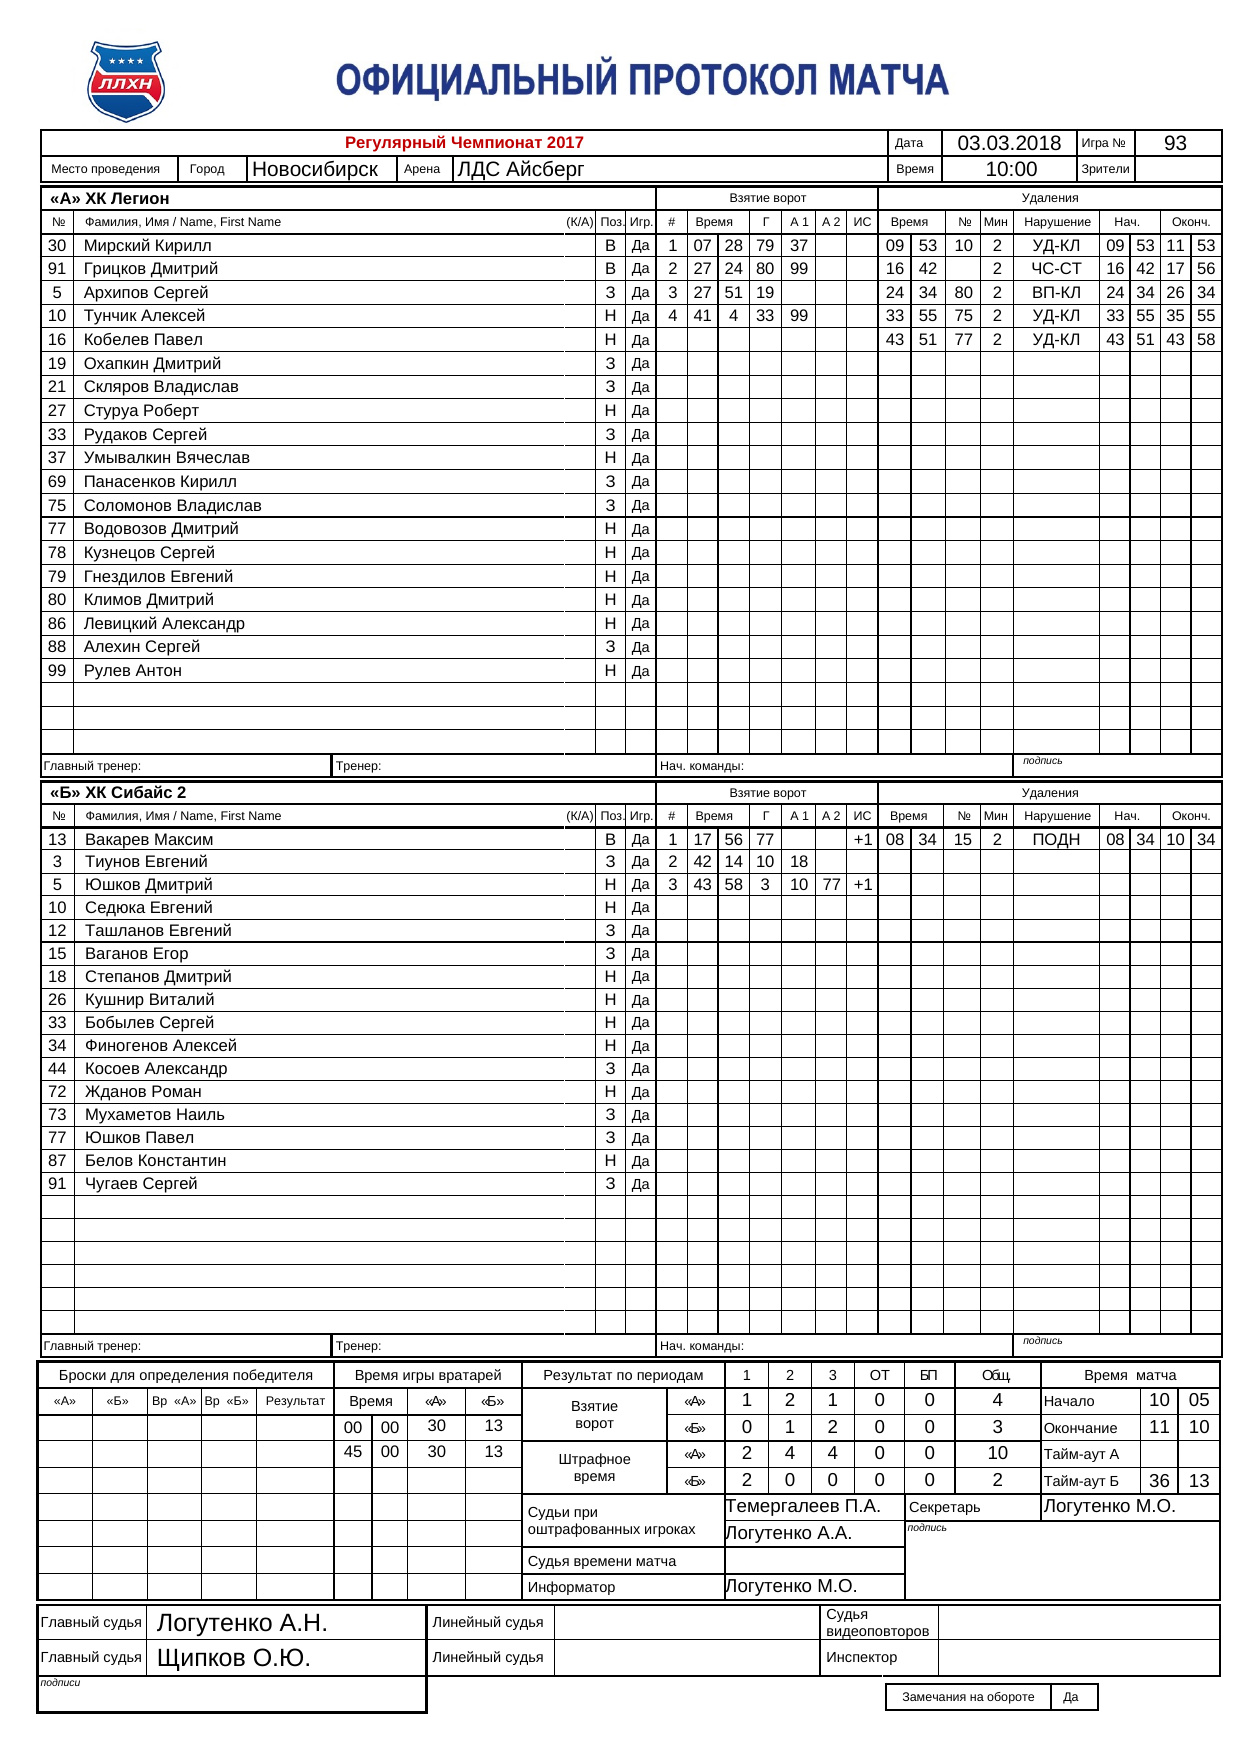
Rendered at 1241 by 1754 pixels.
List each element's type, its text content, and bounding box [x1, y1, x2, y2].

table_cell [912, 730, 945, 753]
table_cell [816, 257, 846, 280]
table_cell № [42, 211, 73, 233]
table_cell [847, 470, 877, 493]
table_cell [1192, 541, 1221, 564]
table_cell [1192, 659, 1221, 682]
table_cell [883, 1677, 1220, 1681]
table_cell [782, 399, 815, 422]
table_cell [1192, 707, 1221, 729]
table_cell [1131, 896, 1160, 918]
table_cell [75, 1219, 564, 1241]
table_cell [1100, 1311, 1129, 1333]
table_cell [1131, 470, 1160, 493]
table_cell Да [626, 1150, 655, 1172]
table_cell [912, 565, 945, 587]
table_cell 53 [912, 235, 945, 256]
table_cell 11 [1161, 235, 1190, 256]
table_cell [1161, 470, 1190, 493]
table_cell [565, 896, 595, 918]
table_cell [782, 352, 815, 374]
table_cell Водовозов Дмитрий [74, 518, 564, 540]
table_cell [912, 1196, 943, 1218]
table_cell [1014, 966, 1099, 987]
table_cell [912, 636, 945, 658]
table_header Результат по периодам [523, 1363, 724, 1387]
table_cell [74, 730, 564, 753]
table_cell [565, 659, 595, 682]
table_header Время игры вратарей [335, 1363, 521, 1387]
table_cell Н [596, 1012, 625, 1033]
table_cell 77 [750, 829, 781, 849]
table_cell [1014, 943, 1099, 964]
table_cell [1161, 541, 1190, 564]
table_cell 10 [42, 305, 73, 327]
table_cell 3 [42, 850, 74, 872]
table_cell [847, 305, 877, 327]
table_cell 51 [1131, 328, 1160, 351]
table_cell [912, 1058, 943, 1079]
table_cell [939, 1606, 1219, 1639]
table_cell [1014, 1311, 1099, 1333]
table_cell Главный судья [39, 1640, 146, 1675]
table_cell [657, 966, 687, 987]
table_cell Ташланов Евгений [75, 920, 564, 941]
table_header 03.03.2018 [943, 131, 1076, 155]
table_cell [1014, 518, 1099, 540]
table_cell [1192, 1012, 1221, 1033]
table_cell [1192, 1104, 1221, 1126]
table_cell Мухаметов Наиль [75, 1104, 564, 1126]
table_cell [816, 1288, 846, 1310]
table_cell 2 [726, 1442, 768, 1467]
table_cell [719, 423, 749, 445]
table_cell З [596, 1058, 625, 1079]
table_cell [1161, 1173, 1190, 1195]
table_cell 16 [879, 257, 910, 280]
table_cell [1161, 612, 1190, 634]
table_cell [1192, 518, 1221, 540]
table_cell [1014, 989, 1099, 1011]
table_cell [816, 1219, 846, 1241]
table_cell [816, 1265, 846, 1287]
table_cell [719, 1127, 749, 1149]
table_cell 24 [1100, 281, 1129, 303]
table_cell [944, 1058, 980, 1079]
table_cell Окончание [1042, 1415, 1140, 1440]
table_cell [657, 423, 687, 445]
table_cell [847, 281, 877, 303]
table_cell [565, 1173, 595, 1195]
table_cell [1192, 470, 1221, 493]
table_cell [816, 989, 846, 1011]
table_cell [1014, 376, 1099, 398]
table_cell [74, 707, 564, 729]
table_cell [257, 1574, 333, 1599]
table_cell [1100, 1035, 1129, 1057]
table_cell УД-КЛ [1014, 305, 1099, 327]
table_cell [39, 1494, 92, 1520]
table_cell [1161, 1081, 1190, 1103]
table_cell [42, 1242, 74, 1264]
table_cell [847, 1127, 877, 1149]
table_cell [944, 896, 980, 918]
table_cell 2 [657, 257, 687, 280]
table_cell [657, 1196, 687, 1218]
table_cell [1100, 446, 1129, 469]
table_cell [1100, 683, 1129, 706]
table_cell [1014, 1104, 1099, 1126]
table_cell [93, 1441, 147, 1467]
table_cell [1131, 494, 1160, 516]
table_cell [946, 446, 980, 469]
table_cell [1014, 1219, 1099, 1241]
table_cell Финогенов Алексей [75, 1035, 564, 1057]
table_cell [93, 1468, 147, 1493]
table_cell Жданов Роман [75, 1081, 564, 1103]
table_cell В [596, 257, 625, 280]
table_cell Время [335, 1389, 407, 1413]
table_cell [1100, 1150, 1129, 1172]
table_cell В [596, 829, 625, 849]
table_cell [688, 920, 717, 941]
table_cell [944, 1311, 980, 1333]
table_cell [565, 829, 595, 849]
table_header Общ. [956, 1363, 1040, 1387]
table_cell [816, 1150, 846, 1172]
table_cell 37 [42, 446, 73, 469]
table_cell Щипков О.Ю. [147, 1640, 425, 1675]
table_cell [816, 235, 846, 256]
table_cell [42, 1219, 74, 1241]
table_cell Да [626, 943, 655, 964]
table_cell Арена [398, 157, 452, 181]
table_cell 34 [1192, 829, 1221, 849]
table_cell [42, 730, 73, 753]
table_cell [1131, 1196, 1160, 1218]
table_cell [782, 588, 815, 611]
table_cell [847, 1173, 877, 1195]
table_cell Да [626, 470, 655, 493]
table_cell А 1 [782, 211, 815, 233]
table_cell Да [626, 1035, 655, 1057]
table_cell [782, 1081, 815, 1103]
table_cell [912, 446, 945, 469]
table_cell [1100, 1012, 1129, 1033]
table_cell [944, 920, 980, 941]
table_cell [719, 1035, 749, 1057]
table_cell [782, 494, 815, 516]
table_cell [565, 1311, 595, 1333]
table_cell 2 [981, 829, 1013, 849]
table_cell [148, 1416, 201, 1440]
table_cell [912, 707, 945, 729]
table_cell Охапкин Дмитрий [74, 352, 564, 374]
table_cell [565, 423, 595, 445]
table_cell [879, 494, 910, 516]
table_cell [565, 874, 595, 895]
table_cell [750, 966, 781, 987]
table_cell [1131, 989, 1160, 1011]
table_cell [1131, 541, 1160, 564]
table_cell [981, 1173, 1013, 1195]
table_cell [879, 1150, 910, 1172]
table_cell [1192, 446, 1221, 469]
table_cell [879, 470, 910, 493]
table_cell [750, 896, 781, 918]
table_cell [750, 1242, 781, 1264]
table_cell 75 [946, 305, 980, 327]
table_cell [981, 470, 1013, 493]
table_cell [1100, 423, 1129, 445]
table_header Удаления [879, 783, 1221, 803]
table_cell [626, 730, 655, 753]
table_cell [565, 328, 595, 351]
table_cell Логутенко М.О. [1042, 1495, 1219, 1520]
table_cell 99 [42, 659, 73, 682]
table_cell [466, 1521, 521, 1546]
table_cell [981, 874, 1013, 895]
table_cell [1192, 1242, 1221, 1264]
table_cell [719, 989, 749, 1011]
table_header Дата [889, 131, 941, 155]
table_cell [657, 376, 687, 398]
table_cell [944, 1035, 980, 1057]
table_cell [596, 1311, 625, 1333]
table_cell [75, 1311, 564, 1333]
table_cell 0 [855, 1442, 904, 1467]
table_cell [782, 1311, 815, 1333]
table_cell [596, 683, 625, 706]
table_cell [912, 659, 945, 682]
table_cell 09 [879, 235, 910, 256]
table_cell [981, 376, 1013, 398]
table_cell Инспектор [821, 1640, 938, 1675]
table_cell [750, 1081, 781, 1103]
table_cell Н [596, 328, 625, 351]
table_cell Главный тренер: [42, 755, 330, 776]
table_cell [816, 1173, 846, 1195]
table_cell [1192, 636, 1221, 658]
table_cell 16 [42, 328, 73, 351]
table_cell [1014, 1058, 1099, 1079]
table_cell З [596, 636, 625, 658]
table_cell [565, 612, 595, 634]
table_cell 72 [42, 1081, 74, 1103]
table_cell [148, 1521, 201, 1546]
table_cell [1100, 352, 1129, 374]
table_cell [626, 683, 655, 706]
table_cell [1014, 1035, 1099, 1057]
table_cell А 2 [816, 805, 846, 826]
table_cell [202, 1416, 256, 1440]
table_cell [657, 470, 687, 493]
table_cell [1192, 874, 1221, 895]
table_cell [565, 730, 595, 753]
table_cell [657, 328, 687, 351]
table_cell Н [596, 305, 625, 327]
table_cell [719, 1104, 749, 1126]
table_cell [750, 1104, 781, 1126]
table_cell [1131, 423, 1160, 445]
table_cell [879, 730, 910, 753]
table_cell 2 [981, 257, 1013, 280]
table_cell 4 [719, 305, 749, 327]
table_cell [912, 1242, 943, 1264]
table_cell [93, 1521, 147, 1546]
table_cell [847, 235, 877, 256]
table_cell [596, 1242, 625, 1264]
table_cell Да [626, 494, 655, 516]
table_cell [782, 1173, 815, 1195]
table_cell [847, 352, 877, 374]
table_cell Тиунов Евгений [75, 850, 564, 872]
table_cell 0 [905, 1389, 954, 1413]
table_cell [939, 1640, 1219, 1675]
table_cell [981, 683, 1013, 706]
table_cell [981, 612, 1013, 634]
table_cell 77 [946, 328, 980, 351]
table_cell [148, 1547, 201, 1573]
table_cell Да [626, 966, 655, 987]
table_cell УД-КЛ [1014, 235, 1099, 256]
table_cell [1192, 989, 1221, 1011]
table_cell [981, 1012, 1013, 1033]
table_cell [816, 612, 846, 634]
table_cell [1161, 730, 1190, 753]
table_cell Время [688, 805, 749, 826]
table_cell [719, 518, 749, 540]
table_cell [1192, 1219, 1221, 1241]
table_cell 2 [981, 305, 1013, 327]
table_cell Фамилия, Имя / Name, First Name [75, 805, 565, 826]
table_cell 1 [726, 1389, 768, 1413]
table_cell [335, 1468, 371, 1493]
table_cell [719, 399, 749, 422]
table_cell [688, 1265, 717, 1287]
table_cell [1100, 707, 1129, 729]
table_cell [782, 565, 815, 587]
table_cell [626, 1219, 655, 1241]
table_cell [750, 1311, 781, 1333]
table_cell [1100, 1196, 1129, 1218]
table_cell [1161, 352, 1190, 374]
table_cell 45 [335, 1441, 371, 1467]
table_cell [428, 1677, 882, 1711]
table_cell [657, 896, 687, 918]
table_cell [1100, 1219, 1129, 1241]
table_cell [1161, 850, 1190, 872]
table_cell [1014, 612, 1099, 634]
table_cell Логутенко М.О. [726, 1575, 904, 1599]
table_cell 58 [1192, 328, 1221, 351]
table_cell [750, 1265, 781, 1287]
table_cell [657, 1150, 687, 1172]
table_cell [688, 1219, 717, 1241]
table_cell ВП-КЛ [1014, 281, 1099, 303]
table_cell [719, 659, 749, 682]
table_header ОТ [855, 1363, 904, 1387]
table_cell [1131, 565, 1160, 587]
table_cell [944, 874, 980, 895]
table_cell 55 [1131, 305, 1160, 327]
table_cell 17 [1161, 257, 1190, 280]
table_cell [1192, 565, 1221, 587]
table_cell [847, 1196, 877, 1218]
table_cell [879, 1173, 910, 1195]
table_cell [688, 328, 717, 351]
table_cell Тунчик Алексей [74, 305, 564, 327]
table_cell [847, 541, 877, 564]
table_cell 05 [1179, 1389, 1219, 1413]
table_cell Да [626, 281, 655, 303]
table_cell 0 [726, 1415, 768, 1440]
table_cell Тайм-аут А [1042, 1441, 1140, 1467]
table_cell [816, 943, 846, 964]
table_cell [1161, 707, 1190, 729]
table_cell [1014, 920, 1099, 941]
table_cell [912, 470, 945, 493]
table_cell [912, 541, 945, 564]
table_cell [1014, 1173, 1099, 1195]
table_cell [750, 943, 781, 964]
table_cell Седюка Евгений [75, 896, 564, 918]
table_cell [466, 1547, 521, 1573]
table_cell Мин [981, 805, 1013, 826]
table_cell [879, 1219, 910, 1241]
table_cell [373, 1494, 407, 1520]
table_cell [946, 612, 980, 634]
table_cell [847, 588, 877, 611]
table_cell [946, 541, 980, 564]
table_cell [1192, 1081, 1221, 1103]
table_cell [1161, 1127, 1190, 1149]
table_cell [847, 1012, 877, 1033]
table_cell [719, 541, 749, 564]
table_cell [1014, 423, 1099, 445]
table_cell 10 [946, 235, 980, 256]
table_header Замечания на обороте [887, 1685, 1050, 1709]
table_header «Б» ХК Сибайс 2 [42, 783, 655, 803]
table_cell [944, 1265, 980, 1287]
table_cell (К/А) [565, 211, 595, 233]
table_cell Н [596, 1081, 625, 1103]
table_cell Место проведения [42, 157, 177, 181]
table_cell [1136, 157, 1221, 181]
table_cell 56 [719, 829, 749, 849]
table_cell [565, 1196, 595, 1218]
table_cell [39, 1574, 92, 1599]
table_cell 27 [42, 399, 73, 422]
table_header 1 [726, 1363, 768, 1387]
table_cell Нарушение [1014, 211, 1099, 233]
table_cell [879, 896, 910, 918]
table_cell [373, 1521, 407, 1546]
table_cell [944, 1173, 980, 1195]
table_cell [657, 1081, 687, 1103]
table_cell 4 [956, 1389, 1040, 1413]
table_cell [981, 541, 1013, 564]
table_cell Логутенко А.А. [726, 1521, 904, 1546]
table_cell [626, 707, 655, 729]
table_cell [944, 989, 980, 1011]
table_cell [1100, 896, 1129, 918]
table_cell Скляров Владислав [74, 376, 564, 398]
table_cell [847, 989, 877, 1011]
table_cell 10 [782, 874, 815, 895]
table_cell [1014, 1288, 1099, 1310]
table_cell [879, 1242, 910, 1264]
table_cell 13 [1179, 1468, 1219, 1493]
table_cell [257, 1416, 333, 1440]
table_cell [816, 446, 846, 469]
table_cell [1161, 1012, 1190, 1033]
table_cell [879, 541, 910, 564]
table_cell [1192, 494, 1221, 516]
table_cell [981, 989, 1013, 1011]
table_cell [565, 376, 595, 398]
table_cell подпись [1014, 755, 1221, 776]
table_cell 77 [42, 1127, 74, 1149]
table_cell [688, 565, 717, 587]
table_cell [657, 943, 687, 964]
table_cell [816, 659, 846, 682]
table_cell 41 [688, 305, 717, 327]
table_cell Город [179, 157, 246, 181]
table_cell [750, 423, 781, 445]
table_cell [750, 612, 781, 634]
table_cell 5 [42, 874, 74, 895]
table_cell Н [596, 896, 625, 918]
table_cell [688, 1150, 717, 1172]
table_cell [981, 659, 1013, 682]
table_cell [782, 989, 815, 1011]
table_cell [1192, 612, 1221, 634]
table_cell [816, 518, 846, 540]
table_cell [944, 1012, 980, 1033]
table_cell [981, 707, 1013, 729]
table_cell З [596, 494, 625, 516]
table_cell [39, 1521, 92, 1546]
table_cell [847, 1058, 877, 1079]
table_cell [847, 707, 877, 729]
table_cell [879, 1081, 910, 1103]
table_cell [847, 612, 877, 634]
table_cell 0 [905, 1468, 954, 1493]
table_cell [1161, 1219, 1190, 1241]
table_cell [1131, 1012, 1160, 1033]
table_cell 18 [782, 850, 815, 872]
table_cell [879, 659, 910, 682]
table_cell [688, 1127, 717, 1149]
table_cell Панасенков Кирилл [74, 470, 564, 493]
table_cell [688, 707, 717, 729]
table_cell [816, 1242, 846, 1264]
table_cell [816, 707, 846, 729]
table_cell [626, 1311, 655, 1333]
table_cell [981, 920, 1013, 941]
table_cell 55 [912, 305, 945, 327]
table_cell 44 [42, 1058, 74, 1079]
table_cell [657, 730, 687, 753]
table_cell [912, 1150, 943, 1172]
table_cell [688, 376, 717, 398]
table_cell [879, 1311, 910, 1333]
table_cell [565, 470, 595, 493]
table_cell 19 [750, 281, 781, 303]
table_header «А» ХК Легион [42, 188, 655, 209]
table_cell [565, 257, 595, 280]
table_cell 16 [1100, 257, 1129, 280]
table_cell [1131, 352, 1160, 374]
table_cell [1014, 541, 1099, 564]
table_cell 13 [466, 1441, 521, 1467]
table_cell [335, 1494, 371, 1520]
table_cell [782, 707, 815, 729]
table_cell [42, 1265, 74, 1287]
table_cell А 2 [816, 211, 846, 233]
table_cell [879, 423, 910, 445]
table_cell [750, 1150, 781, 1172]
table_cell подпись [906, 1522, 1219, 1599]
table_cell [565, 352, 595, 374]
table_cell [1100, 1058, 1129, 1079]
table_cell [816, 1196, 846, 1218]
table_cell [981, 636, 1013, 658]
table_cell Судьи при оштрафованных игроках [523, 1495, 724, 1546]
table_cell [1131, 518, 1160, 540]
table_cell 1 [769, 1415, 811, 1440]
table_cell [42, 1196, 74, 1218]
table_cell [847, 423, 877, 445]
table_cell [1131, 1219, 1160, 1241]
table_cell [1131, 659, 1160, 682]
table_cell [1161, 874, 1190, 895]
table_cell 99 [782, 257, 815, 280]
table_cell [782, 1242, 815, 1264]
table_cell [912, 494, 945, 516]
table_cell [750, 518, 781, 540]
table_cell [1161, 683, 1190, 706]
table_cell [1131, 1265, 1160, 1287]
table_cell [75, 1242, 564, 1264]
table_cell [750, 399, 781, 422]
table_cell Г [750, 805, 781, 826]
table_cell Да [626, 612, 655, 634]
table_cell [912, 1035, 943, 1057]
table_header 93 [1136, 131, 1221, 155]
table_cell [750, 376, 781, 398]
table_cell [1014, 1196, 1099, 1218]
table_cell Бобылев Сергей [75, 1012, 564, 1033]
table_cell [782, 659, 815, 682]
table_cell Нач. команды: [657, 755, 1012, 776]
table_cell [1100, 1288, 1129, 1310]
table_cell [1161, 989, 1190, 1011]
table_cell 34 [1192, 281, 1221, 303]
table_cell [148, 1468, 201, 1493]
table_cell [1099, 1682, 1220, 1711]
table_cell [1014, 874, 1099, 895]
table_cell Судья видеоповторов [821, 1606, 938, 1639]
table_cell [981, 730, 1013, 753]
table_cell 55 [1192, 305, 1221, 327]
table_cell [912, 896, 943, 918]
table_cell [39, 1547, 92, 1573]
table_cell [816, 376, 846, 398]
table_cell 53 [1192, 235, 1221, 256]
table_cell [816, 850, 846, 872]
table_cell Взятие ворот [523, 1389, 666, 1440]
table_cell 43 [688, 874, 717, 895]
table_cell [981, 943, 1013, 964]
table_cell [981, 1104, 1013, 1126]
table_cell [719, 1265, 749, 1287]
table_cell [816, 1127, 846, 1149]
table_cell [816, 1058, 846, 1079]
table_cell Юшков Дмитрий [75, 874, 564, 895]
table_cell [750, 1219, 781, 1241]
table_cell [565, 1104, 595, 1126]
table_cell [565, 399, 595, 422]
table_cell [750, 1058, 781, 1079]
table_cell [1141, 1441, 1177, 1467]
table_cell [1192, 1035, 1221, 1057]
table_cell [657, 683, 687, 706]
table_cell 1 [657, 235, 687, 256]
table_cell [782, 376, 815, 398]
table_cell [912, 1173, 943, 1195]
table_cell [719, 565, 749, 587]
table_cell [719, 1311, 749, 1333]
table_cell 26 [1161, 281, 1190, 303]
table_cell 30 [408, 1416, 465, 1440]
table_cell [74, 683, 564, 706]
table_cell [1131, 588, 1160, 611]
table_cell [1100, 1173, 1129, 1195]
table_cell [847, 1219, 877, 1241]
table_cell [750, 659, 781, 682]
table_cell [1014, 1150, 1099, 1172]
table_cell [1014, 1012, 1099, 1033]
table_cell [981, 1035, 1013, 1057]
table_cell 88 [42, 636, 73, 658]
table_cell [750, 730, 781, 753]
table_cell [626, 1196, 655, 1218]
table_cell [912, 1012, 943, 1033]
table_cell [944, 1242, 980, 1264]
table_cell [657, 1058, 687, 1079]
table_cell [148, 1574, 201, 1599]
table_cell [202, 1468, 256, 1493]
table_cell «А» [408, 1389, 465, 1413]
table_cell Белов Константин [75, 1150, 564, 1172]
table_cell 11 [1141, 1415, 1177, 1440]
table_cell 19 [42, 352, 73, 374]
table_cell [981, 423, 1013, 445]
table_cell [257, 1468, 333, 1493]
table_cell Штрафное время [523, 1442, 666, 1493]
table_cell Зрители [1078, 157, 1134, 181]
table_cell [1131, 850, 1160, 872]
table_cell Да [626, 376, 655, 398]
table_cell [944, 1288, 980, 1310]
table_cell [912, 966, 943, 987]
table_cell [847, 257, 877, 280]
table_cell [750, 1035, 781, 1057]
table_cell [847, 494, 877, 516]
table_cell 42 [1131, 257, 1160, 280]
table_cell 00 [335, 1416, 371, 1440]
table_cell [1131, 1150, 1160, 1172]
table_cell [816, 565, 846, 587]
table_cell [657, 565, 687, 587]
table_cell [565, 305, 595, 327]
table_cell Н [596, 874, 625, 895]
table_cell [782, 281, 815, 303]
table_cell [1192, 943, 1221, 964]
table_cell Да [626, 659, 655, 682]
table_cell [847, 1150, 877, 1172]
table_cell [1179, 1441, 1219, 1467]
table_cell [782, 1219, 815, 1241]
table_cell [782, 920, 815, 941]
table_cell 0 [769, 1468, 811, 1493]
table_cell [912, 423, 945, 445]
table_cell [879, 850, 910, 872]
table_cell 34 [912, 829, 943, 849]
table_cell Да [626, 1173, 655, 1195]
table_cell [657, 588, 687, 611]
table_cell [75, 1196, 564, 1218]
table_cell [1192, 683, 1221, 706]
table_cell 15 [42, 943, 74, 964]
table_cell [946, 588, 980, 611]
table_cell [1014, 730, 1099, 753]
table_cell [981, 1242, 1013, 1264]
table_cell Н [596, 446, 625, 469]
table_cell 00 [373, 1441, 407, 1467]
table_cell 10:00 [943, 157, 1076, 181]
table_header Игра № [1078, 131, 1134, 155]
table_cell [719, 730, 749, 753]
table_cell # [657, 805, 687, 826]
table_cell Да [626, 1127, 655, 1149]
table_cell «Б» [668, 1415, 724, 1440]
table_cell [1192, 399, 1221, 422]
table_cell № [946, 211, 980, 233]
table_cell 24 [879, 281, 910, 303]
table_cell «А» [668, 1389, 724, 1413]
table_cell Начало [1042, 1389, 1140, 1413]
table_header Удаления [879, 188, 1221, 209]
table_cell [1014, 446, 1099, 469]
table_cell «Б» [668, 1468, 724, 1493]
table_cell Нач. команды: [657, 1335, 1012, 1356]
table_cell [782, 966, 815, 987]
table_cell [816, 399, 846, 422]
table_cell [782, 612, 815, 634]
table_cell [1100, 1265, 1129, 1287]
table_cell Да [626, 1081, 655, 1103]
table_cell [1161, 966, 1190, 987]
table_cell [1131, 1081, 1160, 1103]
table_cell [596, 1219, 625, 1241]
table_cell [688, 1035, 717, 1057]
table_cell [981, 518, 1013, 540]
table_cell [782, 328, 815, 351]
table_cell 12 [42, 920, 74, 941]
table_cell [782, 730, 815, 753]
table_cell [879, 1265, 910, 1287]
table_cell [657, 612, 687, 634]
table_cell 42 [688, 850, 717, 872]
table_cell [688, 541, 717, 564]
table_cell [1192, 1127, 1221, 1149]
table_cell [782, 636, 815, 658]
table_cell [466, 1494, 521, 1520]
table_cell [879, 1058, 910, 1079]
table_cell [1014, 850, 1099, 872]
table_cell [1192, 1196, 1221, 1218]
table_cell Судья времени матча [523, 1548, 724, 1573]
table_cell [42, 1288, 74, 1310]
table_header БП [905, 1363, 954, 1387]
table_cell 2 [657, 850, 687, 872]
table_cell Линейный судья [428, 1640, 554, 1675]
table_cell [1161, 588, 1190, 611]
table_cell Логутенко А.Н. [147, 1606, 425, 1639]
table_cell [1161, 565, 1190, 587]
table_cell 34 [1131, 829, 1160, 849]
table_cell [39, 1416, 92, 1440]
table_cell [565, 1058, 595, 1079]
table_cell [466, 1574, 521, 1599]
table_cell 3 [657, 281, 687, 303]
table_cell [879, 989, 910, 1011]
table_cell [944, 1196, 980, 1218]
table_cell [816, 1104, 846, 1126]
table_cell [847, 446, 877, 469]
table_cell 73 [42, 1104, 74, 1126]
table_cell [408, 1494, 465, 1520]
table_cell [688, 446, 717, 469]
table_cell [847, 376, 877, 398]
table_cell [1100, 565, 1129, 587]
table_cell [565, 1265, 595, 1287]
table_cell [981, 399, 1013, 422]
table_cell [688, 659, 717, 682]
table_cell Поз. [596, 805, 625, 826]
table_cell [1131, 707, 1160, 729]
table_header 3 [812, 1363, 854, 1387]
table_cell З [596, 850, 625, 872]
table_cell [750, 989, 781, 1011]
table_cell [257, 1547, 333, 1573]
table_cell [1131, 1127, 1160, 1149]
table_cell [1161, 1265, 1190, 1287]
table_cell [879, 707, 910, 729]
table_cell Тренер: [333, 755, 655, 776]
table_cell [1192, 1311, 1221, 1333]
table_cell [1131, 1035, 1160, 1057]
table_cell [912, 1265, 943, 1287]
table_cell [750, 683, 781, 706]
table_cell Да [626, 874, 655, 895]
table_cell [626, 1288, 655, 1310]
table_cell [688, 636, 717, 658]
table_cell [657, 1265, 687, 1287]
table_cell Н [596, 612, 625, 634]
table_cell [719, 1058, 749, 1079]
table_cell [816, 920, 846, 941]
table_cell [42, 683, 73, 706]
table_cell [912, 518, 945, 540]
table_cell 0 [855, 1389, 904, 1413]
table_cell [1014, 1127, 1099, 1149]
table_cell [1161, 423, 1190, 445]
table_cell [782, 541, 815, 564]
table_cell [981, 1288, 1013, 1310]
table_cell [688, 494, 717, 516]
table_cell [750, 636, 781, 658]
table_cell 33 [879, 305, 910, 327]
table_cell Да [626, 352, 655, 374]
table_cell 21 [42, 376, 73, 398]
table_cell «Б » [466, 1389, 521, 1413]
table_cell [946, 423, 980, 445]
table_cell [1161, 399, 1190, 422]
table_cell [335, 1547, 371, 1573]
table_cell [750, 1012, 781, 1033]
table_cell +1 [847, 874, 877, 895]
table_cell [782, 1288, 815, 1310]
table_cell 08 [1100, 829, 1129, 849]
table_cell [912, 683, 945, 706]
table_cell Климов Дмитрий [74, 588, 564, 611]
table_header Регулярный Чемпионат 2017 [42, 131, 887, 155]
table_cell Да [626, 829, 655, 849]
table_cell Юшков Павел [75, 1127, 564, 1149]
table_cell ИС [847, 211, 877, 233]
table_cell [657, 1311, 687, 1333]
table_cell Соломонов Владислав [74, 494, 564, 516]
table_cell Да [626, 399, 655, 422]
table_cell [879, 1127, 910, 1149]
table_cell [688, 943, 717, 964]
table_cell 78 [42, 541, 73, 564]
table_header Взятие ворот [657, 783, 877, 803]
table_cell [1100, 920, 1129, 941]
table_cell [782, 518, 815, 540]
table_cell [1192, 352, 1221, 374]
table_cell [688, 1081, 717, 1103]
table_cell Оконч. [1161, 805, 1221, 826]
table_cell Г [750, 211, 781, 233]
table_cell [847, 730, 877, 753]
table_cell 99 [782, 305, 815, 327]
table_cell 10 [42, 896, 74, 918]
table_cell [688, 1104, 717, 1126]
table_cell [1161, 1104, 1190, 1126]
table_cell [565, 518, 595, 540]
table_cell [981, 1150, 1013, 1172]
table_cell Да [626, 1058, 655, 1079]
table_cell Н [596, 565, 625, 587]
table_cell [565, 1288, 595, 1310]
table_cell +1 [847, 829, 877, 849]
table_cell [1131, 874, 1160, 895]
table_cell [782, 943, 815, 964]
table_cell [879, 1035, 910, 1057]
table_cell [1192, 1173, 1221, 1195]
table_cell [565, 707, 595, 729]
table_cell [1100, 874, 1129, 895]
table_cell 0 [905, 1415, 954, 1440]
table_cell З [596, 376, 625, 398]
table_cell Алехин Сергей [74, 636, 564, 658]
table_cell [981, 565, 1013, 587]
table_cell [596, 1265, 625, 1287]
table_cell З [596, 1127, 625, 1149]
table_cell Н [596, 989, 625, 1011]
table_cell [1100, 636, 1129, 658]
table_cell [39, 1441, 92, 1467]
table_cell [1100, 1242, 1129, 1264]
table_cell 58 [719, 874, 749, 895]
table_cell [688, 612, 717, 634]
table_cell [946, 376, 980, 398]
table_cell [1131, 1173, 1160, 1195]
table_cell Да [626, 896, 655, 918]
table_cell [1161, 376, 1190, 398]
table_cell [912, 376, 945, 398]
table_cell 10 [1179, 1415, 1219, 1440]
table_cell 33 [42, 423, 73, 445]
table_cell [981, 446, 1013, 469]
table_header Броски для определения победителя [39, 1363, 333, 1387]
table_cell [657, 1012, 687, 1033]
table_cell Н [596, 659, 625, 682]
table_cell [981, 1311, 1013, 1333]
table_cell [782, 1104, 815, 1126]
table_cell [726, 1548, 904, 1573]
table_cell [946, 352, 980, 374]
table_cell 80 [42, 588, 73, 611]
table_cell 0 [812, 1468, 854, 1493]
table_cell [719, 328, 749, 351]
table_cell [816, 829, 846, 849]
table_cell [565, 989, 595, 1011]
table_cell [657, 1173, 687, 1195]
table_cell [750, 1288, 781, 1310]
table_cell [719, 966, 749, 987]
table_cell [1131, 1242, 1160, 1264]
table_cell Мин [981, 211, 1013, 233]
table_cell Вр «А» [148, 1389, 201, 1413]
table_cell [373, 1468, 407, 1493]
table_cell [373, 1574, 407, 1599]
table_cell 15 [944, 829, 980, 849]
table_cell [1131, 683, 1160, 706]
table_cell 30 [408, 1441, 465, 1467]
table_cell [1192, 588, 1221, 611]
table_cell [912, 1288, 943, 1310]
table_cell 27 [688, 281, 717, 303]
table_cell [626, 1242, 655, 1264]
table_cell [847, 1081, 877, 1103]
table_cell Н [596, 1150, 625, 1172]
table_cell [565, 281, 595, 303]
table_cell [657, 1288, 687, 1310]
table_cell [847, 683, 877, 706]
table_cell [847, 966, 877, 987]
table_cell Да [626, 850, 655, 872]
table_cell [981, 896, 1013, 918]
table_cell [847, 399, 877, 422]
table_cell [565, 1150, 595, 1172]
table_cell [202, 1441, 256, 1467]
table_cell 56 [1192, 257, 1221, 280]
table_cell 1 [657, 829, 687, 849]
table_cell [750, 470, 781, 493]
table_cell ИС [847, 805, 877, 826]
table_cell [1131, 943, 1160, 964]
table_cell [719, 1219, 749, 1241]
table_cell [782, 829, 815, 849]
table_cell [816, 328, 846, 351]
table_cell [912, 920, 943, 941]
table_cell Н [596, 588, 625, 611]
table_cell [879, 943, 910, 964]
table_cell [1014, 352, 1099, 374]
table_cell [1100, 989, 1129, 1011]
table_cell [657, 446, 687, 469]
table_cell 13 [466, 1416, 521, 1440]
table_cell [1192, 966, 1221, 987]
table_cell [1161, 943, 1190, 964]
table_cell [847, 659, 877, 682]
table_cell [879, 874, 910, 895]
table_cell [719, 1288, 749, 1310]
table_cell Вр «Б» [202, 1389, 256, 1413]
table_cell [42, 707, 73, 729]
table_cell [1192, 423, 1221, 445]
table_cell 2 [981, 281, 1013, 303]
table_cell Рудаков Сергей [74, 423, 564, 445]
table_cell 07 [688, 235, 717, 256]
table_cell Да [626, 235, 655, 256]
table_cell [93, 1574, 147, 1599]
table_cell [688, 966, 717, 987]
picture [5, 28, 1179, 129]
table_cell 37 [782, 235, 815, 256]
table_cell 86 [42, 612, 73, 634]
table_cell [847, 850, 877, 872]
table_cell [75, 1288, 564, 1310]
table_cell [1100, 494, 1129, 516]
table_cell 2 [981, 328, 1013, 351]
table_cell [202, 1521, 256, 1546]
table_cell [1100, 1104, 1129, 1126]
table_cell [202, 1574, 256, 1599]
table_cell [657, 989, 687, 1011]
table_cell 77 [42, 518, 73, 540]
table_cell [565, 235, 595, 256]
table_cell [335, 1574, 371, 1599]
table_cell [688, 989, 717, 1011]
table_cell [1192, 850, 1221, 872]
table_cell [912, 943, 943, 964]
table_cell [408, 1547, 465, 1573]
table_cell подпись [1014, 1335, 1221, 1356]
table_cell Да [626, 920, 655, 941]
table_cell [596, 730, 625, 753]
table_cell Архипов Сергей [74, 281, 564, 303]
table_cell 1 [812, 1389, 854, 1413]
table_cell [1161, 920, 1190, 941]
table_cell [981, 850, 1013, 872]
table_cell З [596, 1173, 625, 1195]
table_cell 33 [42, 1012, 74, 1033]
table_cell [782, 1265, 815, 1287]
table_cell Да [626, 565, 655, 587]
table_cell 34 [912, 281, 945, 303]
table_cell [719, 896, 749, 918]
table_cell 2 [981, 235, 1013, 256]
table_cell [1014, 470, 1099, 493]
table_cell 2 [956, 1468, 1040, 1493]
table_cell [719, 1242, 749, 1264]
table_cell [1161, 1311, 1190, 1333]
table_cell [750, 565, 781, 587]
table_cell [565, 1242, 595, 1264]
table_cell [688, 1242, 717, 1264]
table_cell [946, 494, 980, 516]
table_cell [565, 446, 595, 469]
table_cell [626, 1265, 655, 1287]
table_cell [750, 1196, 781, 1218]
table_cell Да [626, 588, 655, 611]
table_cell 2 [726, 1468, 768, 1493]
table_cell 4 [769, 1442, 811, 1467]
table_cell [719, 612, 749, 634]
table_cell Результат [257, 1389, 333, 1413]
table_cell [1131, 1311, 1160, 1333]
table_cell [946, 518, 980, 540]
table_cell [1131, 612, 1160, 634]
table_cell 36 [1141, 1468, 1177, 1493]
table_cell 26 [42, 989, 74, 1011]
table_cell 09 [1100, 235, 1129, 256]
table_cell [847, 896, 877, 918]
table_cell [782, 470, 815, 493]
table_cell [1131, 730, 1160, 753]
table_cell [1192, 1150, 1221, 1172]
table_cell [657, 518, 687, 540]
table_cell [912, 612, 945, 634]
table_cell [879, 565, 910, 587]
table_cell [1100, 850, 1129, 872]
table_cell [719, 707, 749, 729]
table_cell 13 [42, 829, 74, 849]
table_cell З [596, 1104, 625, 1126]
table_cell [1192, 896, 1221, 918]
table_cell [1014, 1265, 1099, 1287]
table_cell [257, 1441, 333, 1467]
table_cell [847, 1311, 877, 1333]
table_cell 79 [750, 235, 781, 256]
table_cell [981, 352, 1013, 374]
table_cell [816, 494, 846, 516]
table_cell [1014, 636, 1099, 658]
table_cell Нач. [1100, 211, 1160, 233]
table_cell [719, 494, 749, 516]
table_cell [750, 920, 781, 941]
table_cell [912, 1127, 943, 1149]
table_header Время матча [1042, 1363, 1219, 1387]
table_cell [565, 943, 595, 964]
table_cell Тайм-аут Б [1042, 1468, 1140, 1493]
table_cell [750, 446, 781, 469]
table_cell Время [688, 211, 749, 233]
table_cell [565, 1127, 595, 1149]
table_cell ПОДН [1014, 829, 1099, 849]
table_cell Чугаев Сергей [75, 1173, 564, 1195]
table_cell [688, 1012, 717, 1033]
table_cell Левицкий Александр [74, 612, 564, 634]
table_cell 69 [42, 470, 73, 493]
table_cell [912, 352, 945, 374]
table_cell [1131, 920, 1160, 941]
table_cell [1131, 966, 1160, 987]
table_cell 75 [42, 494, 73, 516]
table_cell [596, 1288, 625, 1310]
table_cell [565, 1035, 595, 1057]
table_cell [847, 636, 877, 658]
table_cell Игр. [626, 805, 655, 826]
table_cell Н [596, 399, 625, 422]
table_cell [944, 1150, 980, 1172]
table_cell ЛДС Айсберг [454, 157, 887, 181]
table_cell [1192, 730, 1221, 753]
table_cell Время [879, 805, 943, 826]
table_cell [202, 1547, 256, 1573]
table_cell Кузнецов Сергей [74, 541, 564, 564]
table_cell [1100, 612, 1129, 634]
table_cell [657, 920, 687, 941]
table_cell [944, 850, 980, 872]
table_cell [1161, 446, 1190, 469]
table_cell [657, 659, 687, 682]
table_cell [1014, 399, 1099, 422]
table_cell [944, 1127, 980, 1149]
table_cell [719, 636, 749, 658]
table_cell [1192, 1265, 1221, 1287]
table_cell [565, 565, 595, 587]
table_cell [981, 494, 1013, 516]
table_cell [657, 399, 687, 422]
table_cell [1192, 1288, 1221, 1310]
table_cell № [42, 805, 74, 826]
table_cell [257, 1521, 333, 1546]
table_cell 08 [879, 829, 910, 849]
table_cell [1161, 659, 1190, 682]
table_cell Да [626, 989, 655, 1011]
table_cell Вакарев Максим [75, 829, 564, 849]
table_cell 27 [688, 257, 717, 280]
table_cell [750, 707, 781, 729]
table_cell [981, 588, 1013, 611]
table_cell Н [596, 518, 625, 540]
table_cell [688, 352, 717, 374]
table_cell [1131, 1104, 1160, 1126]
table_cell Фамилия, Имя / Name, First Name [74, 211, 565, 233]
table_cell [688, 896, 717, 918]
table_cell В [596, 235, 625, 256]
table_cell [657, 352, 687, 374]
table_cell 43 [879, 328, 910, 351]
table_cell Да [626, 541, 655, 564]
table_cell [750, 328, 781, 351]
table_cell [750, 588, 781, 611]
table_cell [1161, 1058, 1190, 1079]
table_cell [1131, 636, 1160, 658]
table_cell Главный судья [39, 1606, 146, 1639]
table_cell [1100, 518, 1129, 540]
table_cell [1014, 565, 1099, 587]
table_cell [782, 446, 815, 469]
table_cell [750, 494, 781, 516]
table_cell 10 [1161, 829, 1190, 849]
table_cell [750, 1173, 781, 1195]
table_cell [816, 966, 846, 987]
table_cell [912, 1219, 943, 1241]
table_cell [657, 494, 687, 516]
table_cell [75, 1265, 564, 1287]
table_cell [847, 1104, 877, 1126]
table_cell Да [626, 518, 655, 540]
table_cell [816, 423, 846, 445]
table_cell Время [879, 211, 945, 233]
table_cell [688, 1196, 717, 1218]
table_cell Ваганов Егор [75, 943, 564, 964]
table_cell [657, 1242, 687, 1264]
table_cell «А» [39, 1389, 92, 1413]
table_cell 34 [42, 1035, 74, 1057]
table_cell [408, 1574, 465, 1599]
table_cell 42 [912, 257, 945, 280]
table_cell [719, 376, 749, 398]
table_cell [688, 470, 717, 493]
table_cell [816, 896, 846, 918]
table_cell [879, 588, 910, 611]
table_cell [1161, 1196, 1190, 1218]
table_cell [946, 730, 980, 753]
table_cell [688, 399, 717, 422]
table_cell [688, 1173, 717, 1195]
table_cell З [596, 423, 625, 445]
table_header Да [1052, 1685, 1097, 1709]
table_cell [719, 683, 749, 706]
table_cell [1100, 376, 1129, 398]
table_cell [565, 966, 595, 987]
table_cell 28 [719, 235, 749, 256]
table_cell «А» [668, 1442, 724, 1467]
table_cell 10 [956, 1442, 1040, 1467]
table_cell [1100, 541, 1129, 564]
table_cell З [596, 281, 625, 303]
table_cell [879, 966, 910, 987]
table_cell [1014, 494, 1099, 516]
table_cell [1100, 730, 1129, 753]
table_cell 91 [42, 1173, 74, 1195]
table_cell [565, 1081, 595, 1103]
table_cell [816, 636, 846, 658]
table_cell [1192, 1058, 1221, 1079]
table_cell [719, 943, 749, 964]
table_cell [148, 1494, 201, 1520]
table_cell 33 [1100, 305, 1129, 327]
table_cell [879, 1288, 910, 1310]
table_cell [944, 1104, 980, 1126]
table_cell [565, 850, 595, 872]
table_cell [816, 730, 846, 753]
table_cell 51 [912, 328, 945, 351]
table_cell [944, 1081, 980, 1103]
table_cell [879, 1196, 910, 1218]
table_cell «Б» [93, 1389, 147, 1413]
table_cell [981, 1196, 1013, 1218]
table_cell [912, 874, 943, 895]
table_cell [879, 399, 910, 422]
table_cell 10 [1141, 1389, 1177, 1413]
table_cell [879, 636, 910, 658]
table_cell [1161, 1035, 1190, 1057]
table_cell [981, 1219, 1013, 1241]
table_cell 3 [750, 874, 781, 895]
table_cell [782, 1196, 815, 1218]
table_cell [847, 565, 877, 587]
table_cell [981, 1127, 1013, 1149]
table_cell Да [626, 328, 655, 351]
table_cell [688, 518, 717, 540]
table_cell [816, 1081, 846, 1103]
table_cell [688, 1311, 717, 1333]
table_cell 51 [719, 281, 749, 303]
table_cell [1014, 588, 1099, 611]
table_cell [1014, 1242, 1099, 1264]
table_cell [847, 1242, 877, 1264]
table_cell [719, 470, 749, 493]
table_cell Информатор [523, 1575, 724, 1599]
table_header Взятие ворот [657, 188, 877, 209]
table_cell [555, 1640, 819, 1675]
table_cell 00 [373, 1416, 407, 1440]
table_cell Линейный судья [428, 1606, 554, 1639]
table_cell [657, 1035, 687, 1057]
table_cell [565, 683, 595, 706]
table_cell Секретарь [906, 1495, 1040, 1520]
table_cell [847, 943, 877, 964]
table_cell [688, 1288, 717, 1310]
table_cell [782, 1058, 815, 1079]
table_cell [1161, 896, 1190, 918]
table_cell 43 [1100, 328, 1129, 351]
table_cell [1100, 399, 1129, 422]
table_cell [782, 1035, 815, 1057]
table_cell [944, 966, 980, 987]
table_cell [782, 1012, 815, 1033]
table_cell [657, 1127, 687, 1149]
table_cell Да [626, 446, 655, 469]
table_cell 43 [1161, 328, 1190, 351]
table_cell [1014, 707, 1099, 729]
table_cell [1131, 399, 1160, 422]
table_cell [816, 588, 846, 611]
table_cell 0 [855, 1415, 904, 1440]
table_cell [565, 494, 595, 516]
table_cell [719, 588, 749, 611]
table_cell [946, 399, 980, 422]
table_cell [946, 565, 980, 587]
table_cell [847, 920, 877, 941]
table_cell [1131, 1058, 1160, 1079]
table_cell [1014, 683, 1099, 706]
table_cell 0 [855, 1468, 904, 1493]
table_cell Гнездилов Евгений [74, 565, 564, 587]
table_cell [335, 1521, 371, 1546]
table_cell Грицков Дмитрий [74, 257, 564, 280]
table_cell 3 [956, 1415, 1040, 1440]
table_cell [879, 352, 910, 374]
table_cell [1014, 659, 1099, 682]
table_cell [1100, 659, 1129, 682]
table_cell 3 [657, 874, 687, 895]
table_cell [946, 659, 980, 682]
table_cell [944, 943, 980, 964]
table_cell Да [626, 1012, 655, 1033]
table_cell 4 [657, 305, 687, 327]
table_cell Оконч. [1161, 211, 1221, 233]
table_cell [148, 1441, 201, 1467]
table_cell [565, 1219, 595, 1241]
table_cell [42, 1311, 74, 1333]
table_cell Рулев Антон [74, 659, 564, 682]
table_cell Новосибирск [248, 157, 396, 181]
table_cell [1131, 1288, 1160, 1310]
table_cell [1131, 446, 1160, 469]
table_cell [1192, 376, 1221, 398]
table_cell [782, 1150, 815, 1172]
table_cell [847, 1035, 877, 1057]
table_cell [257, 1494, 333, 1520]
table_cell 5 [42, 281, 73, 303]
table_cell [816, 1035, 846, 1057]
table_cell [1100, 588, 1129, 611]
table_cell Кушнир Виталий [75, 989, 564, 1011]
table_cell [879, 920, 910, 941]
table_cell [719, 1196, 749, 1218]
table_cell [946, 683, 980, 706]
table_cell [879, 1104, 910, 1126]
table_cell [750, 352, 781, 374]
table_cell [1100, 1081, 1129, 1103]
table_cell [816, 1311, 846, 1333]
table_cell [565, 1012, 595, 1033]
table_cell # [657, 211, 687, 233]
table_cell [93, 1416, 147, 1440]
table_cell [879, 683, 910, 706]
table_cell [816, 683, 846, 706]
table_cell [847, 1265, 877, 1287]
table_cell [1100, 966, 1129, 987]
table_cell 77 [816, 874, 846, 895]
table_cell 4 [812, 1442, 854, 1467]
table_cell [719, 920, 749, 941]
table_cell [912, 989, 943, 1011]
table_cell [946, 257, 980, 280]
table_cell 35 [1161, 305, 1190, 327]
table_cell [688, 730, 717, 753]
table_cell [93, 1494, 147, 1520]
table_cell [782, 423, 815, 445]
table_cell [946, 470, 980, 493]
table_cell подписи [39, 1677, 425, 1711]
table_cell [1161, 636, 1190, 658]
table_cell [816, 281, 846, 303]
table_cell Стуруа Роберт [74, 399, 564, 422]
table_cell 14 [719, 850, 749, 872]
table_cell [1100, 943, 1129, 964]
table_cell [657, 1104, 687, 1126]
table_cell [1014, 896, 1099, 918]
table_cell [657, 541, 687, 564]
table_cell [981, 1058, 1013, 1079]
table_cell [1161, 1150, 1190, 1172]
table_cell [1192, 920, 1221, 941]
table_cell [847, 518, 877, 540]
table_cell [719, 446, 749, 469]
table_cell [816, 541, 846, 564]
table_cell [688, 588, 717, 611]
table_cell [782, 896, 815, 918]
table_cell [657, 1219, 687, 1241]
table_cell [1014, 1081, 1099, 1103]
table_cell Да [626, 257, 655, 280]
table_cell [847, 328, 877, 351]
table_cell Н [596, 541, 625, 564]
table_cell Игр. [626, 211, 655, 233]
table_cell Да [626, 1104, 655, 1126]
table_cell [1100, 470, 1129, 493]
table_cell [750, 1127, 781, 1149]
table_cell [946, 636, 980, 658]
table_cell [565, 541, 595, 564]
table_cell Нач. [1100, 805, 1160, 826]
table_cell [596, 1196, 625, 1218]
table_cell 30 [42, 235, 73, 256]
table_cell [816, 1012, 846, 1033]
table_cell [981, 1081, 1013, 1103]
table_cell [408, 1468, 465, 1493]
table_cell [466, 1468, 521, 1493]
table_cell Главный тренер: [42, 1335, 330, 1356]
table_cell [912, 1081, 943, 1103]
table_cell 18 [42, 966, 74, 987]
table_cell [565, 920, 595, 941]
table_cell [688, 1058, 717, 1079]
table_cell [39, 1468, 92, 1493]
table_cell (К/А) [565, 805, 595, 826]
table_cell [719, 1150, 749, 1172]
table_cell [1161, 494, 1190, 516]
table_cell 24 [719, 257, 749, 280]
table_cell Темергалеев П.А. [726, 1495, 904, 1520]
table_cell [688, 423, 717, 445]
table_cell [879, 612, 910, 634]
table_cell [657, 707, 687, 729]
table_cell УД-КЛ [1014, 328, 1099, 351]
table_cell Тренер: [333, 1335, 655, 1356]
table_cell [912, 1104, 943, 1126]
table_cell [912, 850, 943, 872]
table_cell Время [889, 157, 941, 181]
table_cell [1161, 1242, 1190, 1264]
table_cell [944, 1219, 980, 1241]
table_cell Н [596, 966, 625, 987]
table_cell Мирский Кирилл [74, 235, 564, 256]
table_cell З [596, 352, 625, 374]
table_cell [1161, 1288, 1190, 1310]
table_cell Да [626, 423, 655, 445]
table_cell [657, 636, 687, 658]
table_cell 10 [750, 850, 781, 872]
table_cell 80 [750, 257, 781, 280]
table_cell [981, 1265, 1013, 1287]
table_cell 17 [688, 829, 717, 849]
table_cell [816, 470, 846, 493]
table_cell 91 [42, 257, 73, 280]
table_header 2 [769, 1363, 811, 1387]
table_cell Поз. [596, 211, 625, 233]
table_cell Да [626, 636, 655, 658]
table_cell [816, 352, 846, 374]
table_cell [719, 1173, 749, 1195]
table_cell А 1 [782, 805, 815, 826]
table_cell Косоев Александр [75, 1058, 564, 1079]
table_cell [879, 1012, 910, 1033]
table_cell Н [596, 1035, 625, 1057]
table_cell [816, 305, 846, 327]
table_cell [782, 683, 815, 706]
table_cell [946, 707, 980, 729]
table_cell [782, 1127, 815, 1149]
table_cell № [944, 805, 980, 826]
table_cell [847, 1288, 877, 1310]
table_cell 33 [750, 305, 781, 327]
table_cell [719, 352, 749, 374]
table_cell [596, 707, 625, 729]
table_cell [202, 1494, 256, 1520]
table_cell [981, 966, 1013, 987]
table_cell [879, 446, 910, 469]
table_cell Умывалкин Вячеслав [74, 446, 564, 469]
table_cell [912, 588, 945, 611]
table_cell Кобелев Павел [74, 328, 564, 351]
table_cell [408, 1521, 465, 1546]
table_cell [719, 1081, 749, 1103]
table_cell [1161, 518, 1190, 540]
table_cell 87 [42, 1150, 74, 1172]
table_cell З [596, 470, 625, 493]
table_cell [688, 683, 717, 706]
table_cell 2 [812, 1415, 854, 1440]
table_cell [719, 1012, 749, 1033]
table_cell [565, 636, 595, 658]
table_cell Нарушение [1014, 805, 1099, 826]
table_cell [565, 588, 595, 611]
table_cell [879, 518, 910, 540]
table_cell 2 [769, 1389, 811, 1413]
table_cell [750, 541, 781, 564]
table_cell [373, 1547, 407, 1573]
table_cell 0 [905, 1442, 954, 1467]
table_cell [1100, 1127, 1129, 1149]
table_cell [555, 1606, 819, 1639]
table_cell Степанов Дмитрий [75, 966, 564, 987]
table_cell 34 [1131, 281, 1160, 303]
table_cell Да [626, 305, 655, 327]
table_cell [912, 399, 945, 422]
table_cell З [596, 943, 625, 964]
table_cell [912, 1311, 943, 1333]
table_cell [1131, 376, 1160, 398]
table_cell 79 [42, 565, 73, 587]
table_cell [879, 376, 910, 398]
table_cell ЧС-СТ [1014, 257, 1099, 280]
table_cell 53 [1131, 235, 1160, 256]
table_cell З [596, 920, 625, 941]
table_cell [93, 1547, 147, 1573]
table_cell 80 [946, 281, 980, 303]
